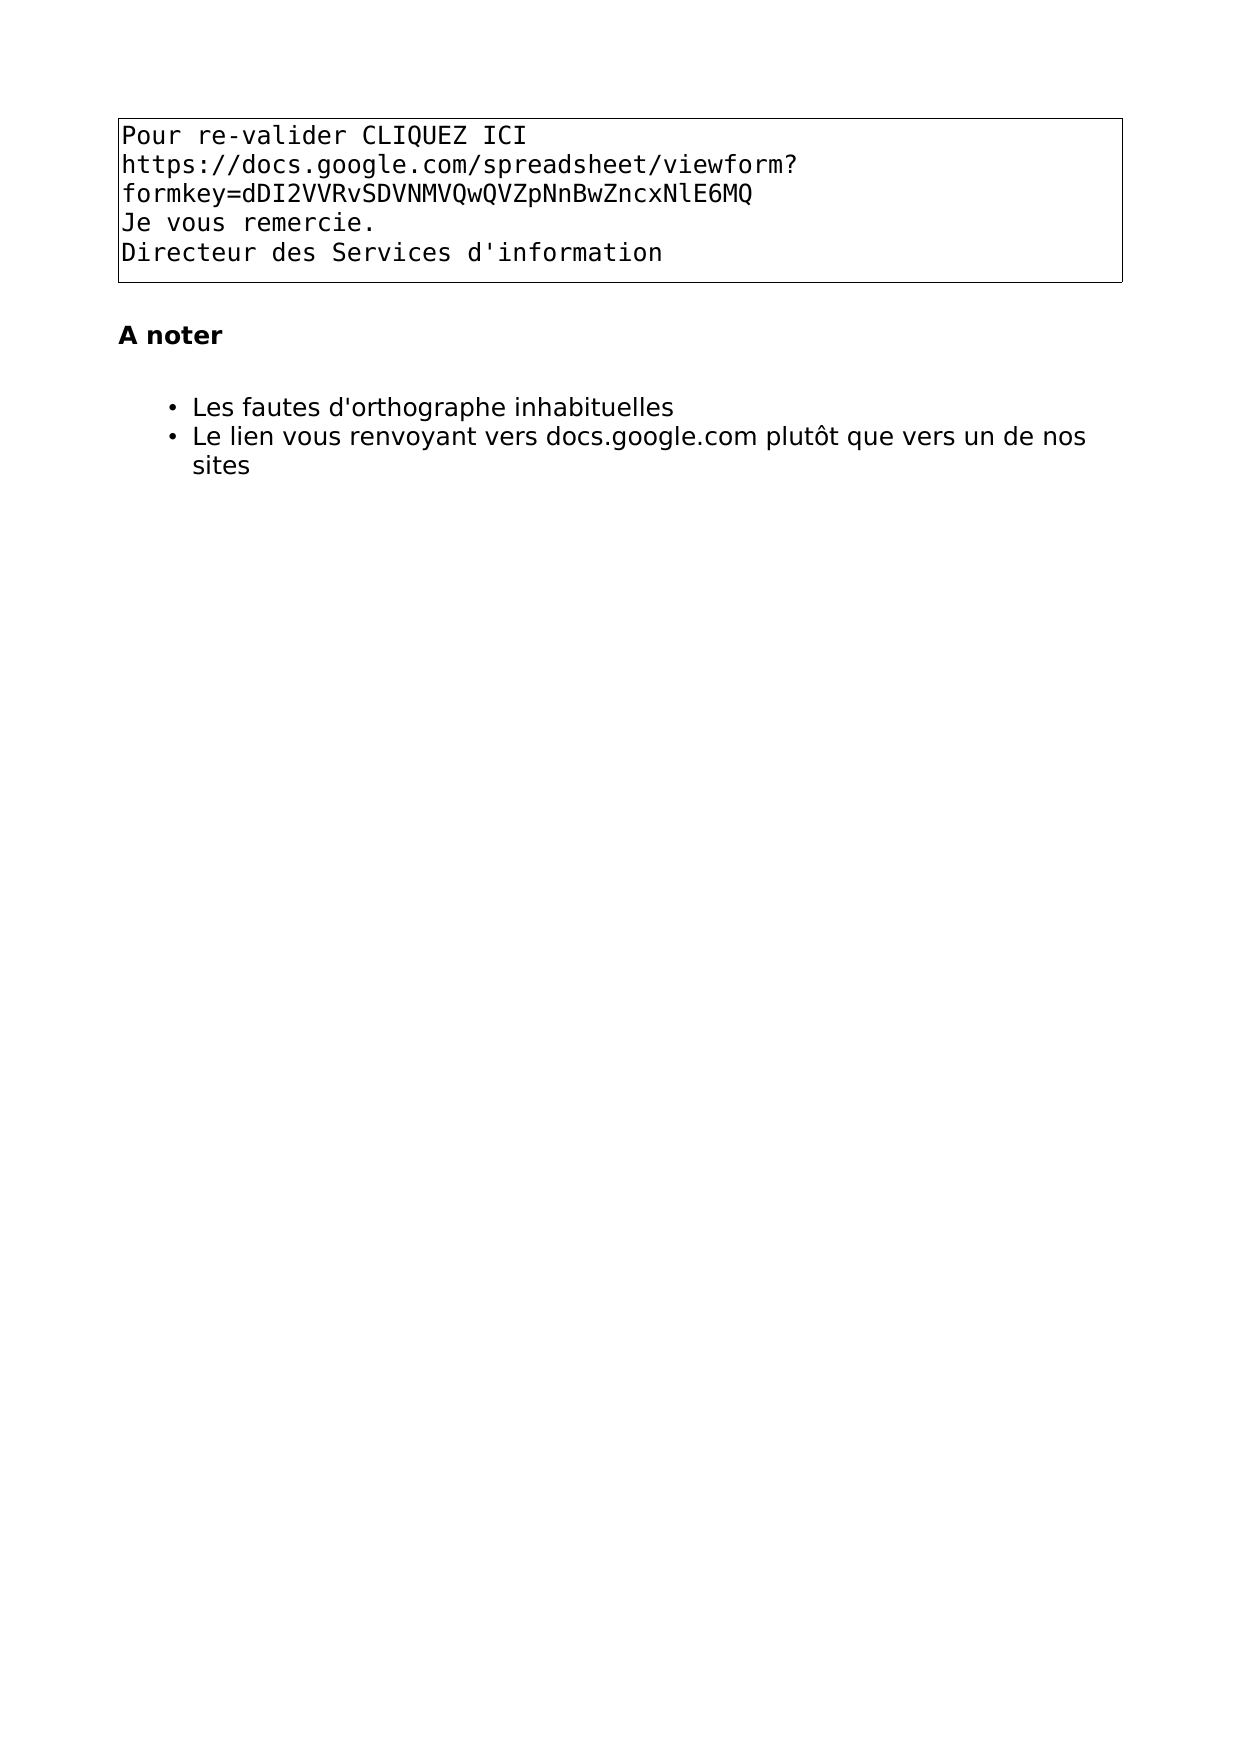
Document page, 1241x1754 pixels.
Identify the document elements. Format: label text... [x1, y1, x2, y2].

table_header Pour re-valider CLIQUEZ ICI https://docs.google.com/spreadsheet/viewform?formkey=dDI2VVRvSDVNMVQwQVZpNnBwZncxNlE6MQ Je vous remercie. Directeur des Services d'information [119, 119, 1122, 282]
subtitle A noter [118, 322, 1122, 351]
list Le lien vous renvoyant vers docs.google.com plutôt que vers un de nos sites [177, 422, 1122, 480]
list Les fautes d'orthographe inhabituelles [177, 393, 1122, 422]
